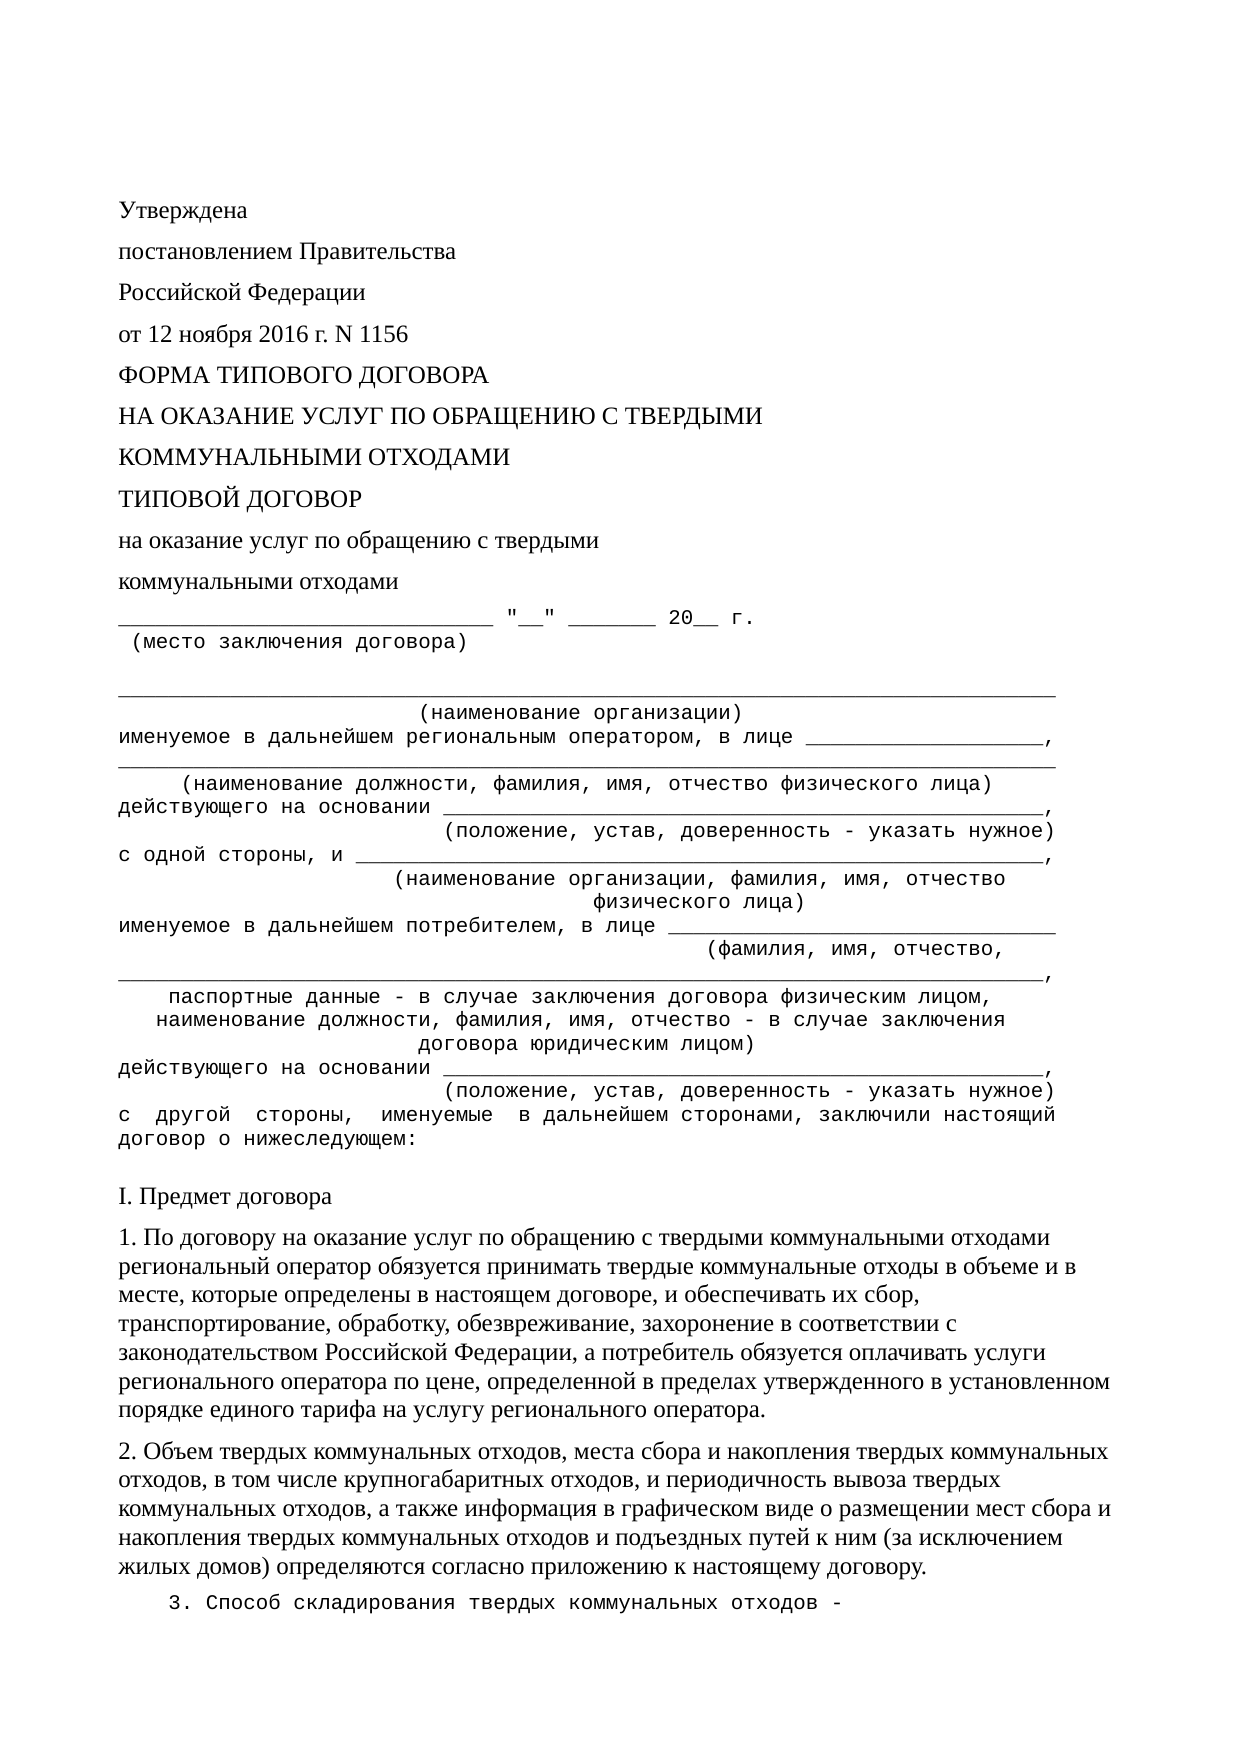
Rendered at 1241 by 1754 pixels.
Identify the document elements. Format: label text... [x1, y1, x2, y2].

text КОММУНАЛЬНЫМИ ОТХОДАМИ [118, 442, 1122, 471]
text 1. По договору на оказание услуг по обращению с твердыми коммунальными отходами региональный оператор обязуется принимать твердые коммунальные отходы в объеме и в месте, которые определены в настоящем договоре, и обеспечивать их сбор, транспортирование, обработку, обезвреживание, захоронение в соответствии с законодательством Российской Федерации, а потребитель обязуется оплачивать услуги регионального оператора по цене, определенной в пределах утвержденного в установленном порядке единого тарифа на услугу регионального оператора. [118, 1222, 1122, 1423]
text (наименование должности, фамилия, имя, отчество физического лица) [118, 773, 1122, 797]
text на оказание услуг по обращению с твердыми [118, 525, 1122, 554]
text с другой стороны, именуемые в дальнейшем сторонами, заключили настоящий [118, 1104, 1122, 1128]
text (фамилия, имя, отчество, [118, 938, 1122, 962]
text Утверждена [118, 195, 1122, 224]
text ______________________________ "__" _______ 20__ г. [118, 607, 1122, 631]
text именуемое в дальнейшем региональным оператором, в лице ___________________, [118, 726, 1122, 749]
text (место заключения договора) [118, 631, 1122, 655]
text (положение, устав, доверенность - указать нужное) [118, 820, 1122, 844]
text действующего на основании ________________________________________________, [118, 1057, 1122, 1080]
text ТИПОВОЙ ДОГОВОР [118, 484, 1122, 512]
text именуемое в дальнейшем потребителем, в лице _______________________________ [118, 915, 1122, 938]
text коммунальными отходами [118, 566, 1122, 595]
text I. Предмет договора [118, 1181, 1122, 1209]
text физического лица) [118, 891, 1122, 915]
text 3. Способ складирования твердых коммунальных отходов - [118, 1592, 1122, 1616]
text с одной стороны, и _______________________________________________________, [118, 844, 1122, 867]
text (наименование организации, фамилия, имя, отчество [118, 867, 1122, 891]
text договора юридическим лицом) [118, 1033, 1122, 1057]
text от 12 ноября 2016 г. N 1156 [118, 319, 1122, 347]
text __________________________________________________________________________, [118, 962, 1122, 986]
text наименование должности, фамилия, имя, отчество - в случае заключения [118, 1009, 1122, 1033]
text действующего на основании ________________________________________________, [118, 797, 1122, 820]
text ФОРМА ТИПОВОГО ДОГОВОРА [118, 360, 1122, 389]
text ___________________________________________________________________________ [118, 678, 1122, 702]
text НА ОКАЗАНИЕ УСЛУГ ПО ОБРАЩЕНИЮ С ТВЕРДЫМИ [118, 401, 1122, 430]
text постановлением Правительства [118, 236, 1122, 265]
text (наименование организации) [118, 702, 1122, 726]
text 2. Объем твердых коммунальных отходов, места сбора и накопления твердых коммунальных отходов, в том числе крупногабаритных отходов, и периодичность вывоза твердых коммунальных отходов, а также информация в графическом виде о размещении мест сбора и накопления твердых коммунальных отходов и подъездных путей к ним (за исключением жилых домов) определяются согласно приложению к настоящему договору. [118, 1436, 1122, 1579]
text ___________________________________________________________________________ [118, 749, 1122, 773]
text паспортные данные - в случае заключения договора физическим лицом, [118, 986, 1122, 1009]
text Российской Федерации [118, 277, 1122, 306]
text договор о нижеследующем: [118, 1128, 1122, 1151]
text (положение, устав, доверенность - указать нужное) [118, 1080, 1122, 1104]
